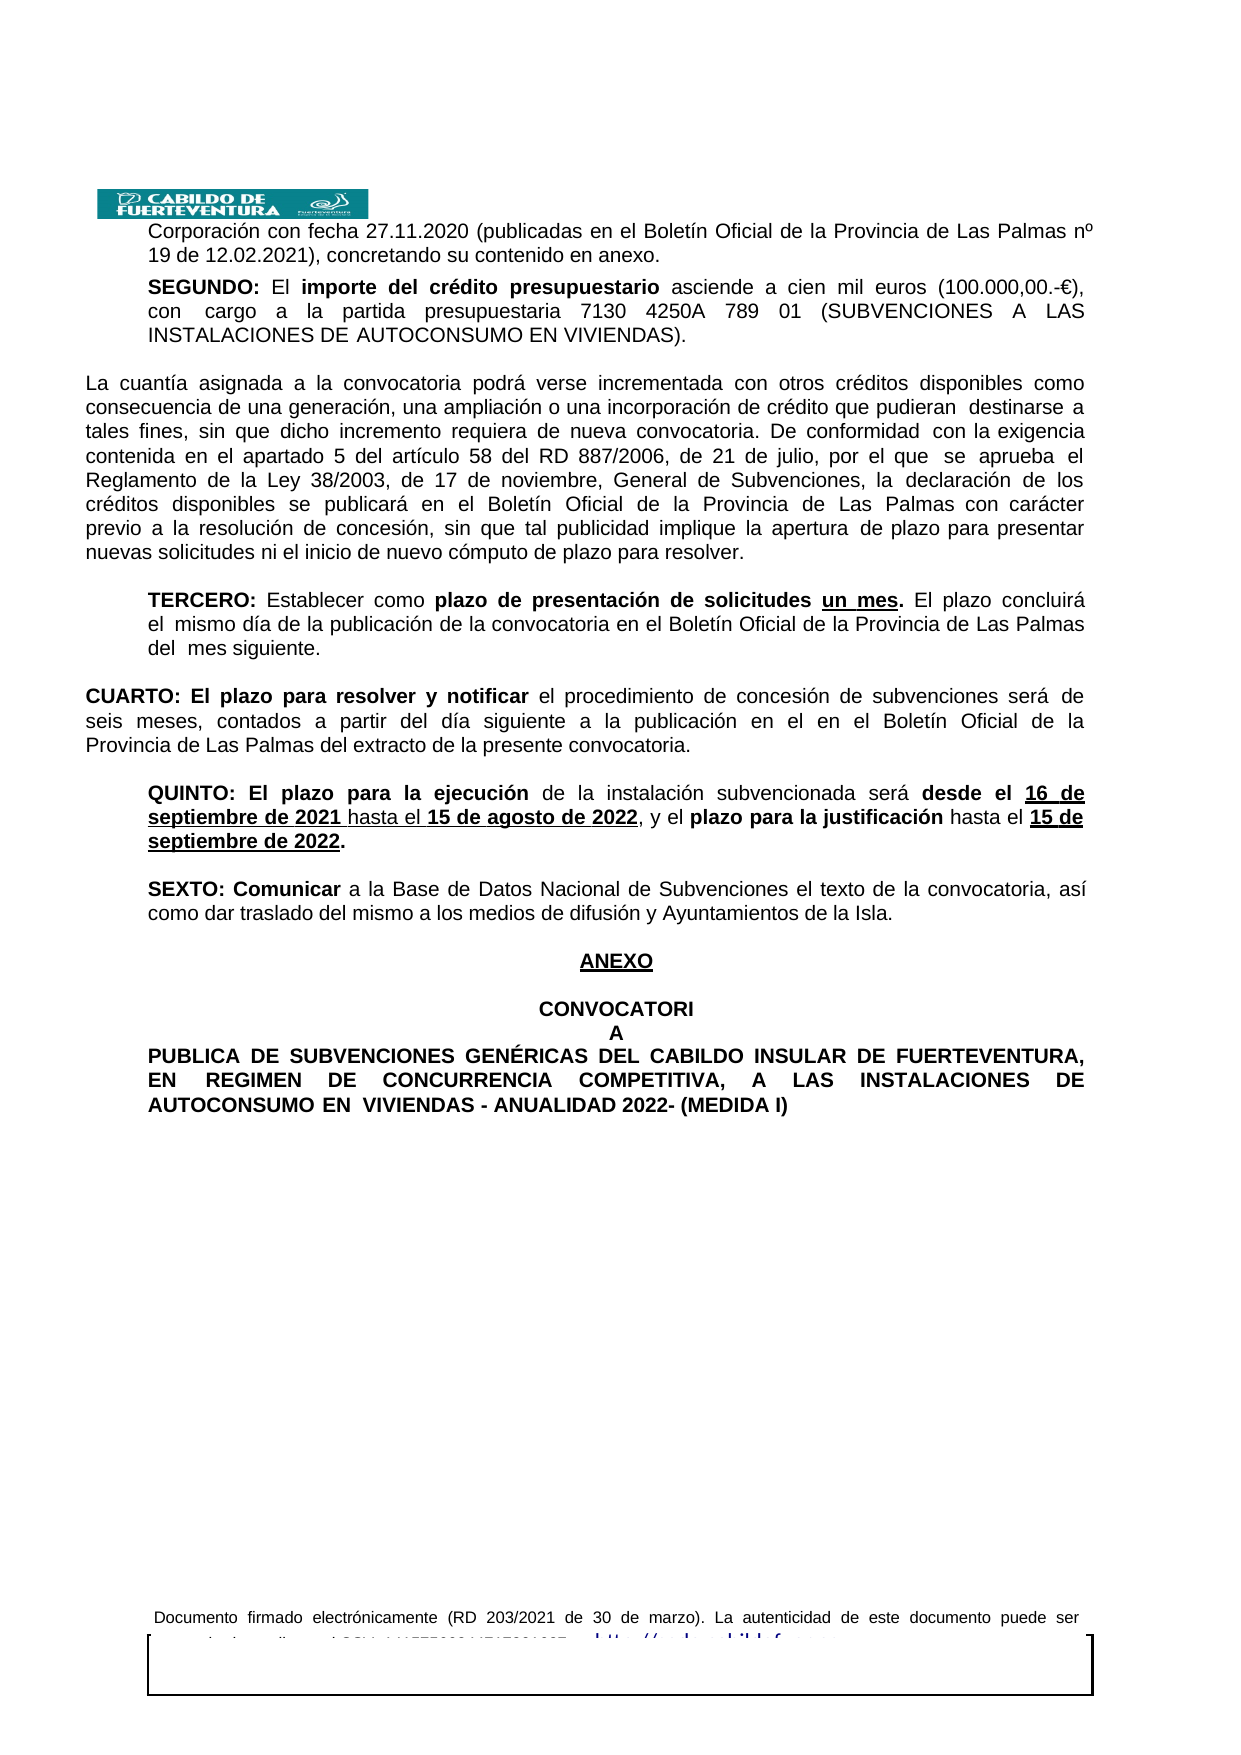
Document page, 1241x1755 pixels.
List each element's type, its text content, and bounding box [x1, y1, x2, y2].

text Corporación con fecha 27.11.2020 (publicadas en el Boletín Oficial de la Provincia de Las Palmas nº 19 de 12.02.2021), concretando su contenido en anexo. [148, 219, 1093, 267]
subtitle ANEXO [533, 948, 699, 972]
text SEGUNDO: El importe del crédito presupuestario asciende a cien mil euros (100.000,00.-€), con cargo a la partida presupuestaria 7130 4250A 789 01 (SUBVENCIONES A LAS INSTALACIONES DE AUTOCONSUMO EN VIVIENDAS). [148, 275, 1085, 347]
text CONVOCATORIA [533, 996, 699, 1044]
picture [97, 189, 369, 219]
text La cuantía asignada a la convocatoria podrá verse incrementada con otros créditos disponibles como consecuencia de una generación, una ampliación o una incorporación de crédito que pudieran destinarse a tales fines, sin que dicho incremento requiera de nueva convocatoria. De conformidad con la exigencia contenida en el apartado 5 del artículo 58 del RD 887/2006, de 21 de julio, por el que se aprueba el Reglamento de la Ley 38/2003, de 17 de noviembre, General de Subvenciones, la declaración de los créditos disponibles se publicará en el Boletín Oficial de la Provincia de Las Palmas con carácter previo a la resolución de concesión, sin que tal publicidad implique la apertura de plazo para presentar nuevas solicitudes ni el inicio de nuevo cómputo de plazo para resolver. [85, 371, 1085, 564]
text QUINTO: El plazo para la ejecución de la instalación subvencionada será desde el 16 de septiembre de 2021 hasta el 15 de agosto de 2022, y el plazo para la justificación hasta el 15 de septiembre de 2022. [148, 780, 1085, 853]
text PUBLICA DE SUBVENCIONES GENÉRICAS DEL CABILDO INSULAR DE FUERTEVENTURA, EN REGIMEN DE CONCURRENCIA COMPETITIVA, A LAS INSTALACIONES DE AUTOCONSUMO EN VIVIENDAS - ANUALIDAD 2022- (MEDIDA I) [148, 1044, 1085, 1117]
text CUARTO: El plazo para resolver y notificar el procedimiento de concesión de subvenciones será de seis meses, contados a partir del día siguiente a la publicación en el en el Boletín Oficial de la Provincia de Las Palmas del extracto de la presente convocatoria. [85, 684, 1085, 757]
text TERCERO: Establecer como plazo de presentación de solicitudes un mes. El plazo concluirá el mismo día de la publicación de la convocatoria en el Boletín Oficial de la Provincia de Las Palmas del mes siguiente. [148, 588, 1085, 660]
text SEXTO: Comunicar a la Base de Datos Nacional de Subvenciones el texto de la convocatoria, así como dar traslado del mismo a los medios de difusión y Ayuntamientos de la Isla. [148, 877, 1107, 925]
